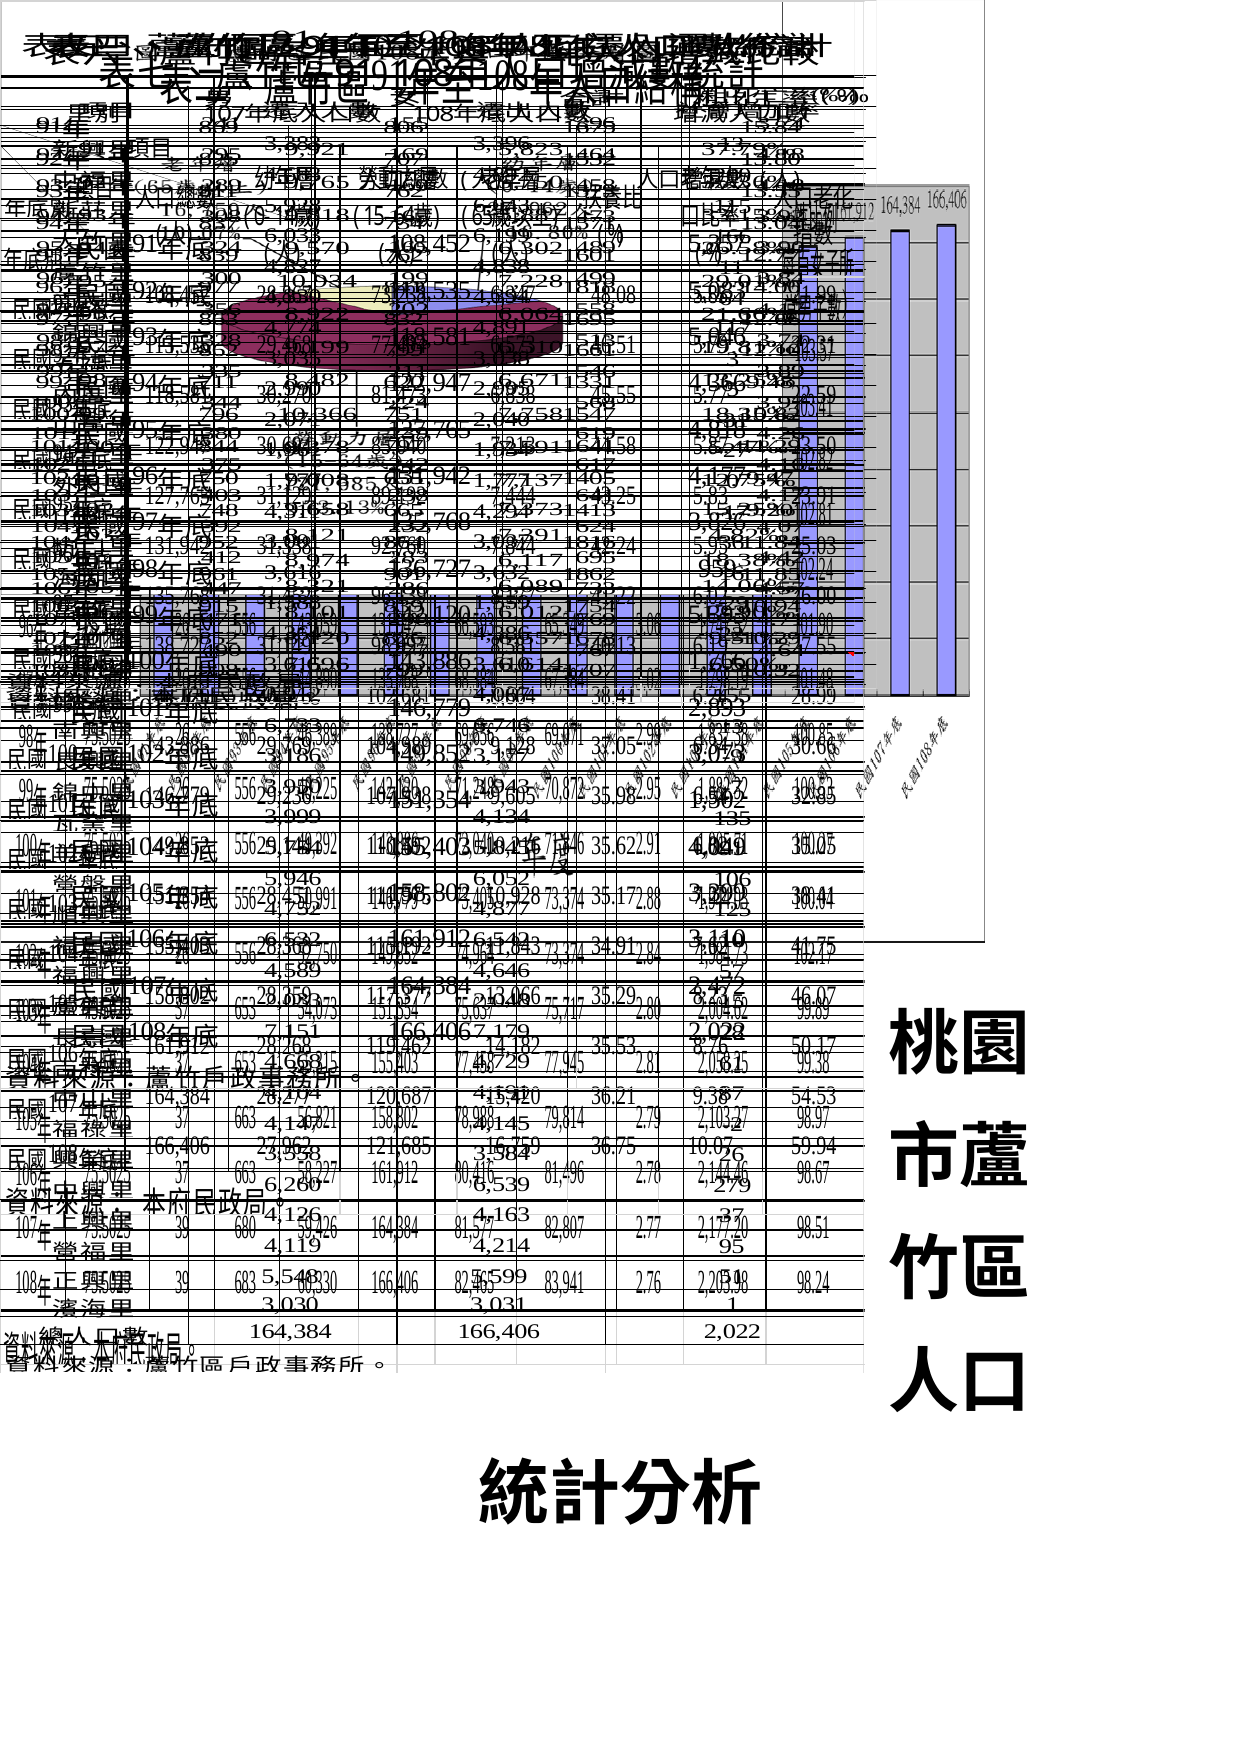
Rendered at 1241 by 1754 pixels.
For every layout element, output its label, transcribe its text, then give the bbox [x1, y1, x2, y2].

picture [316, 422, 339, 428]
picture [690, 207, 696, 218]
picture [855, 343, 863, 354]
picture [359, 654, 393, 664]
picture [161, 440, 171, 447]
picture [130, 626, 149, 633]
picture [436, 833, 456, 862]
picture [289, 729, 302, 740]
picture [299, 639, 308, 648]
picture [398, 147, 427, 154]
picture [428, 232, 456, 237]
picture [359, 822, 396, 832]
picture [310, 729, 327, 740]
picture [292, 626, 298, 633]
picture [398, 314, 419, 320]
picture [66, 472, 78, 478]
picture [341, 366, 396, 370]
picture [428, 272, 456, 281]
picture [66, 381, 76, 385]
picture [1, 833, 65, 862]
picture [16, 451, 27, 455]
picture [739, 90, 747, 104]
picture [1, 763, 58, 770]
picture [97, 422, 112, 428]
picture [719, 243, 730, 249]
picture [436, 603, 456, 617]
picture [568, 190, 576, 198]
picture [764, 404, 787, 416]
picture [234, 251, 265, 261]
picture [531, 665, 540, 670]
picture [577, 174, 605, 189]
picture [215, 345, 228, 354]
picture [289, 590, 308, 596]
picture [458, 386, 493, 396]
picture [289, 472, 311, 478]
picture [585, 282, 594, 292]
picture [1, 313, 38, 320]
picture [587, 190, 595, 198]
picture [749, 282, 762, 292]
picture [15, 251, 25, 261]
picture [594, 102, 605, 106]
picture [568, 232, 576, 237]
picture [513, 387, 522, 396]
picture [150, 398, 158, 403]
picture [783, 404, 796, 415]
picture [806, 510, 823, 520]
picture [659, 873, 683, 893]
picture [812, 451, 823, 460]
picture [443, 114, 450, 120]
picture [690, 110, 748, 125]
picture [298, 47, 315, 52]
picture [612, 282, 640, 292]
picture [161, 612, 171, 617]
picture [767, 626, 796, 633]
picture [597, 334, 603, 342]
picture [301, 58, 332, 75]
picture [726, 89, 735, 96]
picture [150, 914, 188, 920]
picture [577, 133, 605, 137]
picture [316, 398, 339, 403]
picture [1, 466, 34, 470]
picture [189, 873, 214, 893]
picture [317, 221, 339, 230]
picture [497, 334, 502, 342]
picture [617, 722, 658, 727]
picture [272, 636, 279, 648]
picture [747, 174, 762, 189]
picture [458, 729, 466, 740]
picture [855, 89, 863, 106]
picture [189, 313, 202, 320]
picture [458, 763, 516, 770]
picture [682, 251, 689, 261]
picture [398, 654, 408, 664]
picture [855, 238, 863, 250]
picture [428, 422, 442, 428]
picture [508, 251, 516, 261]
picture [642, 251, 658, 261]
picture [834, 689, 854, 702]
picture [568, 775, 576, 801]
picture [131, 479, 171, 492]
picture [659, 358, 681, 364]
picture [398, 238, 402, 250]
picture [758, 89, 774, 93]
picture [802, 549, 854, 556]
picture [215, 626, 228, 633]
picture [546, 313, 557, 320]
picture [642, 557, 658, 570]
picture [129, 206, 188, 218]
picture [64, 358, 76, 364]
picture [87, 497, 124, 509]
picture [462, 70, 470, 75]
picture [855, 129, 863, 137]
picture [663, 174, 676, 185]
picture [682, 272, 689, 281]
picture [632, 689, 640, 702]
picture [855, 557, 863, 570]
picture [189, 302, 210, 310]
picture [215, 763, 228, 770]
picture [223, 334, 228, 342]
picture [341, 435, 396, 447]
picture [577, 334, 595, 342]
picture [341, 928, 358, 943]
picture [156, 174, 188, 185]
picture [150, 603, 188, 617]
picture [341, 313, 387, 320]
picture [289, 313, 311, 320]
picture [577, 549, 598, 556]
picture [711, 690, 719, 702]
picture [59, 183, 77, 189]
picture [229, 873, 279, 893]
picture [103, 729, 110, 740]
picture [272, 174, 284, 189]
picture [84, 350, 94, 354]
picture [511, 590, 567, 597]
picture [131, 358, 188, 364]
picture [428, 147, 456, 158]
picture [458, 190, 496, 198]
picture [482, 358, 494, 364]
picture [613, 543, 623, 548]
picture [289, 672, 302, 676]
picture [516, 62, 523, 73]
picture [440, 466, 454, 470]
picture [150, 710, 178, 720]
picture [833, 544, 854, 548]
picture [695, 590, 708, 597]
picture [99, 47, 126, 51]
picture [359, 626, 374, 633]
picture [442, 654, 449, 664]
picture [682, 590, 689, 597]
picture [61, 251, 76, 261]
picture [221, 110, 228, 120]
picture [215, 894, 228, 913]
picture [619, 741, 623, 753]
picture [577, 232, 598, 237]
picture [690, 527, 717, 540]
picture [436, 689, 456, 702]
picture [42, 689, 56, 699]
picture [35, 557, 46, 570]
picture [280, 914, 288, 920]
picture [805, 89, 854, 106]
picture [442, 169, 456, 173]
picture [66, 775, 124, 794]
picture [398, 822, 434, 832]
picture [215, 206, 228, 217]
picture [448, 793, 456, 799]
picture [674, 39, 681, 47]
picture [763, 574, 854, 587]
picture [458, 710, 516, 720]
picture [684, 894, 719, 913]
picture [763, 527, 854, 540]
picture [517, 710, 567, 720]
picture [577, 894, 582, 902]
picture [726, 722, 740, 727]
picture [215, 78, 220, 87]
picture [66, 729, 86, 740]
picture [577, 435, 597, 447]
picture [398, 78, 414, 87]
picture [855, 251, 863, 261]
picture [767, 710, 863, 720]
picture [238, 466, 288, 470]
picture [273, 741, 279, 761]
picture [659, 603, 681, 617]
picture [131, 672, 149, 676]
picture [436, 753, 442, 761]
picture [623, 398, 633, 403]
picture [229, 324, 272, 331]
picture [324, 479, 331, 485]
picture [215, 636, 228, 648]
picture [25, 169, 124, 173]
picture [684, 207, 689, 218]
picture [682, 114, 689, 125]
picture [189, 802, 195, 816]
picture [215, 833, 228, 862]
picture [316, 160, 339, 165]
picture [316, 110, 396, 125]
picture [559, 665, 567, 670]
picture [682, 510, 689, 520]
picture [521, 741, 528, 748]
picture [642, 435, 658, 447]
picture [398, 377, 409, 385]
picture [767, 689, 863, 706]
picture [577, 358, 605, 364]
picture [1, 510, 55, 520]
picture [448, 838, 455, 854]
picture [436, 722, 456, 727]
picture [515, 80, 522, 87]
picture [55, 574, 63, 579]
picture [568, 497, 576, 509]
picture [46, 282, 52, 292]
picture [577, 654, 605, 664]
picture [542, 206, 554, 211]
picture [437, 78, 447, 84]
picture [617, 763, 658, 770]
picture [61, 404, 69, 410]
picture [1, 251, 13, 261]
picture [710, 497, 725, 509]
picture [568, 422, 576, 428]
picture [316, 654, 339, 664]
picture [828, 466, 854, 470]
picture [599, 386, 605, 396]
picture [749, 313, 756, 320]
picture [16, 551, 27, 555]
picture [1, 398, 36, 403]
picture [141, 169, 188, 173]
picture [411, 398, 423, 403]
picture [611, 251, 640, 261]
picture [798, 174, 854, 183]
picture [728, 689, 748, 701]
picture [30, 802, 38, 816]
picture [611, 343, 640, 354]
picture [111, 191, 124, 198]
picture [189, 549, 213, 556]
picture [99, 485, 105, 492]
picture [229, 626, 239, 633]
picture [289, 453, 311, 460]
picture [159, 200, 171, 204]
picture [1, 775, 65, 801]
picture [528, 200, 567, 205]
picture [272, 497, 286, 509]
picture [436, 775, 456, 801]
picture [725, 590, 762, 597]
picture [736, 386, 762, 396]
picture [617, 710, 658, 720]
picture [129, 221, 175, 230]
picture [718, 747, 730, 761]
picture [189, 147, 213, 158]
picture [35, 451, 43, 460]
picture [271, 78, 283, 87]
picture [250, 729, 279, 740]
picture [377, 636, 387, 648]
picture [497, 527, 502, 535]
picture [712, 213, 726, 218]
picture [23, 654, 34, 664]
picture [161, 473, 171, 478]
picture [517, 914, 567, 920]
picture [398, 221, 427, 230]
picture [622, 232, 640, 237]
picture [577, 590, 597, 597]
picture [690, 574, 724, 587]
picture [280, 928, 288, 943]
picture [503, 527, 567, 540]
picture [503, 184, 511, 189]
picture [740, 626, 762, 633]
picture [46, 334, 55, 342]
picture [131, 590, 148, 597]
picture [606, 527, 640, 540]
picture [497, 689, 502, 700]
picture [341, 543, 378, 548]
picture [190, 238, 213, 250]
picture [571, 282, 576, 292]
picture [833, 398, 854, 403]
picture [384, 689, 396, 702]
picture [18, 850, 29, 862]
picture [153, 334, 161, 342]
picture [189, 200, 200, 205]
picture [171, 636, 188, 648]
picture [189, 775, 214, 801]
picture [482, 543, 495, 548]
picture [236, 665, 274, 670]
picture [465, 374, 496, 385]
picture [35, 656, 43, 664]
picture [341, 334, 393, 342]
picture [189, 89, 212, 106]
picture [189, 404, 213, 416]
picture [410, 741, 422, 761]
picture [359, 741, 393, 761]
picture [612, 238, 640, 250]
picture [684, 873, 719, 893]
picture [23, 603, 34, 617]
picture [1, 374, 46, 385]
picture [766, 398, 779, 403]
picture [586, 272, 598, 281]
picture [189, 366, 210, 370]
picture [229, 729, 239, 740]
picture [561, 38, 574, 42]
picture [587, 89, 603, 93]
picture [811, 206, 816, 218]
picture [173, 238, 188, 250]
picture [532, 386, 567, 396]
picture [801, 334, 854, 342]
picture [180, 665, 188, 670]
picture [682, 435, 689, 447]
picture [690, 626, 700, 633]
picture [766, 120, 777, 125]
picture [273, 398, 288, 403]
picture [244, 56, 261, 62]
picture [319, 358, 339, 364]
picture [280, 251, 287, 261]
picture [749, 90, 757, 95]
picture [436, 665, 456, 670]
picture [726, 574, 746, 587]
picture [577, 557, 605, 570]
picture [229, 313, 288, 320]
picture [642, 636, 658, 648]
picture [294, 200, 305, 205]
picture [1, 665, 35, 670]
picture [577, 510, 605, 520]
picture [767, 722, 863, 727]
picture [150, 894, 188, 913]
picture [384, 590, 396, 594]
picture [497, 479, 502, 492]
picture [189, 928, 214, 943]
picture [690, 451, 762, 460]
picture [830, 313, 837, 320]
picture [428, 451, 456, 460]
picture [428, 366, 456, 370]
picture [131, 293, 142, 298]
picture [1, 343, 46, 354]
picture [549, 89, 575, 106]
picture [733, 324, 747, 331]
picture [844, 89, 850, 96]
picture [517, 843, 524, 853]
picture [577, 238, 598, 249]
picture [503, 422, 567, 428]
picture [272, 590, 287, 597]
picture [743, 729, 762, 740]
picture [749, 160, 762, 165]
picture [290, 324, 305, 331]
picture [274, 358, 285, 364]
picture [642, 221, 658, 230]
picture [150, 833, 180, 862]
picture [701, 626, 720, 633]
picture [341, 451, 396, 460]
picture [503, 497, 511, 503]
picture [398, 741, 408, 761]
picture [804, 206, 810, 218]
picture [97, 286, 105, 292]
picture [223, 64, 264, 75]
picture [642, 302, 658, 310]
picture [684, 722, 724, 727]
picture [294, 689, 302, 702]
picture [458, 603, 496, 617]
picture [215, 238, 228, 250]
picture [189, 324, 213, 331]
picture [406, 160, 416, 165]
picture [129, 398, 148, 403]
picture [129, 334, 142, 342]
picture [1, 422, 55, 428]
picture [189, 722, 214, 727]
picture [830, 343, 854, 354]
picture [180, 857, 188, 862]
picture [274, 543, 288, 548]
picture [528, 358, 567, 364]
picture [797, 200, 809, 204]
picture [160, 636, 171, 648]
picture [620, 78, 626, 87]
picture [150, 606, 154, 617]
picture [606, 549, 640, 556]
picture [173, 293, 185, 298]
picture [333, 110, 349, 119]
picture [467, 626, 477, 633]
picture [460, 422, 496, 428]
picture [633, 590, 640, 597]
picture [428, 543, 456, 548]
picture [152, 238, 169, 250]
picture [398, 504, 411, 509]
picture [341, 169, 363, 173]
picture [422, 31, 432, 42]
picture [855, 358, 863, 365]
picture [684, 775, 762, 801]
picture [642, 358, 658, 364]
picture [197, 750, 201, 761]
picture [1, 603, 14, 617]
picture [798, 544, 808, 548]
picture [497, 190, 502, 198]
picture [423, 895, 428, 903]
picture [150, 435, 163, 447]
picture [341, 603, 358, 617]
picture [533, 689, 567, 702]
picture [517, 741, 522, 752]
picture [289, 190, 311, 198]
picture [503, 160, 567, 165]
picture [215, 654, 228, 664]
picture [614, 190, 625, 198]
picture [568, 324, 576, 331]
picture [267, 200, 284, 205]
picture [699, 398, 711, 403]
picture [659, 763, 683, 770]
picture [811, 626, 823, 633]
picture [135, 422, 142, 428]
picture [729, 472, 741, 477]
picture [699, 374, 707, 385]
picture [1, 435, 78, 447]
picture [79, 160, 120, 165]
picture [79, 133, 126, 137]
picture [190, 472, 200, 478]
picture [763, 377, 775, 385]
picture [289, 894, 298, 903]
picture [507, 873, 516, 879]
picture [1, 2, 854, 75]
picture [568, 293, 576, 298]
picture [835, 293, 845, 298]
picture [476, 722, 501, 727]
picture [428, 251, 456, 261]
picture [281, 206, 288, 216]
picture [359, 710, 396, 720]
picture [61, 343, 69, 354]
picture [75, 842, 87, 846]
picture [38, 406, 43, 416]
picture [690, 272, 758, 281]
picture [784, 672, 796, 676]
picture [588, 78, 600, 85]
picture [808, 689, 823, 702]
picture [38, 543, 46, 548]
picture [1, 148, 11, 158]
picture [307, 722, 317, 727]
picture [280, 636, 286, 648]
picture [690, 557, 707, 570]
picture [341, 272, 394, 281]
picture [730, 282, 741, 292]
picture [370, 206, 381, 218]
picture [341, 914, 358, 920]
picture [407, 47, 423, 53]
picture [316, 527, 339, 540]
picture [699, 422, 709, 428]
picture [131, 232, 157, 237]
picture [151, 802, 161, 807]
picture [690, 358, 736, 364]
picture [341, 466, 393, 470]
picture [763, 206, 796, 218]
picture [837, 302, 845, 310]
picture [807, 451, 812, 460]
picture [280, 722, 288, 727]
picture [229, 302, 288, 310]
picture [844, 190, 854, 198]
picture [789, 272, 799, 276]
picture [150, 722, 178, 727]
picture [659, 557, 681, 570]
picture [398, 206, 410, 214]
picture [435, 334, 449, 342]
picture [568, 574, 576, 587]
picture [93, 894, 100, 906]
picture [599, 404, 605, 416]
picture [1, 549, 14, 556]
picture [538, 61, 560, 69]
picture [684, 710, 762, 720]
picture [864, 510, 876, 540]
picture [581, 729, 605, 740]
picture [165, 422, 188, 428]
picture [79, 690, 87, 695]
picture [710, 748, 717, 761]
picture [79, 221, 124, 230]
picture [205, 574, 213, 587]
picture [577, 302, 605, 310]
picture [568, 894, 576, 913]
picture [775, 606, 783, 611]
picture [398, 133, 427, 137]
picture [154, 282, 188, 292]
picture [864, 76, 876, 106]
picture [659, 404, 681, 416]
picture [642, 654, 658, 664]
picture [404, 388, 423, 396]
picture [763, 510, 796, 520]
picture [236, 729, 246, 740]
picture [715, 479, 727, 485]
picture [145, 147, 154, 158]
picture [819, 745, 824, 753]
picture [684, 833, 762, 862]
picture [428, 398, 456, 403]
picture [402, 592, 413, 597]
picture [66, 873, 124, 889]
picture [316, 557, 339, 570]
picture [659, 302, 681, 310]
picture [726, 690, 735, 701]
picture [341, 374, 393, 385]
picture [215, 574, 228, 587]
picture [324, 607, 331, 617]
picture [486, 78, 496, 87]
picture [526, 206, 541, 218]
picture [210, 46, 217, 55]
picture [733, 78, 740, 84]
picture [458, 324, 480, 331]
picture [830, 510, 854, 520]
picture [289, 388, 302, 396]
picture [1, 174, 38, 189]
picture [189, 763, 195, 770]
picture [498, 62, 506, 75]
picture [316, 366, 339, 370]
picture [215, 324, 228, 331]
picture [88, 636, 99, 647]
picture [801, 110, 854, 125]
picture [321, 626, 327, 633]
picture [229, 710, 279, 720]
picture [100, 200, 124, 205]
picture [316, 472, 339, 478]
picture [577, 386, 597, 396]
picture [1, 206, 38, 218]
picture [578, 404, 597, 416]
picture [341, 89, 396, 106]
picture [448, 747, 456, 753]
picture [642, 527, 658, 540]
picture [526, 78, 535, 87]
picture [438, 61, 448, 70]
picture [458, 147, 496, 158]
picture [659, 293, 681, 298]
picture [81, 48, 92, 54]
picture [79, 251, 114, 261]
picture [608, 302, 640, 310]
picture [1, 479, 61, 492]
picture [577, 472, 584, 478]
picture [318, 324, 339, 331]
picture [449, 48, 456, 54]
picture [405, 439, 412, 447]
picture [229, 654, 279, 664]
picture [864, 107, 876, 137]
picture [855, 404, 863, 416]
picture [398, 404, 427, 416]
picture [189, 822, 214, 832]
picture [606, 232, 615, 237]
picture [398, 200, 427, 205]
picture [66, 510, 76, 520]
picture [316, 497, 339, 509]
picture [864, 169, 876, 199]
picture [428, 590, 456, 597]
picture [497, 251, 502, 260]
picture [577, 741, 605, 761]
picture [568, 147, 576, 158]
picture [529, 232, 567, 237]
picture [606, 928, 616, 943]
picture [577, 574, 605, 587]
picture [422, 603, 427, 614]
picture [129, 574, 188, 587]
picture [359, 914, 396, 920]
picture [503, 374, 554, 385]
picture [195, 843, 212, 862]
picture [220, 190, 228, 197]
picture [482, 729, 488, 740]
picture [274, 324, 288, 331]
picture [398, 232, 427, 237]
picture [316, 343, 339, 354]
picture [61, 241, 70, 250]
picture [763, 169, 781, 173]
picture [66, 928, 124, 937]
picture [148, 472, 162, 478]
picture [579, 366, 597, 370]
picture [823, 190, 837, 198]
picture [289, 775, 339, 801]
picture [590, 93, 603, 98]
picture [684, 928, 762, 943]
picture [617, 665, 640, 670]
picture [328, 626, 335, 633]
picture [597, 435, 605, 447]
picture [215, 147, 228, 154]
picture [489, 729, 516, 740]
picture [611, 47, 622, 52]
picture [611, 221, 640, 230]
picture [324, 374, 339, 385]
picture [448, 894, 455, 900]
picture [568, 272, 576, 281]
picture [659, 422, 681, 428]
picture [801, 366, 854, 370]
picture [659, 398, 681, 403]
picture [91, 435, 105, 447]
picture [180, 804, 188, 809]
picture [95, 466, 106, 470]
picture [791, 379, 854, 385]
picture [231, 273, 238, 281]
picture [341, 763, 358, 770]
picture [129, 497, 188, 509]
picture [422, 374, 427, 385]
picture [568, 358, 576, 364]
picture [648, 169, 658, 173]
picture [800, 282, 854, 292]
picture [11, 751, 22, 755]
picture [503, 451, 567, 460]
picture [718, 527, 735, 540]
picture [864, 293, 876, 323]
picture [722, 398, 762, 403]
picture [864, 355, 876, 385]
picture [289, 479, 311, 492]
picture [341, 741, 358, 761]
picture [523, 607, 530, 617]
picture [398, 928, 434, 943]
picture [855, 78, 863, 87]
picture [129, 603, 149, 617]
picture [763, 343, 779, 354]
picture [398, 479, 427, 492]
picture [341, 358, 396, 364]
picture [341, 654, 358, 664]
picture [458, 435, 496, 447]
picture [764, 160, 776, 165]
picture [112, 802, 120, 814]
picture [372, 690, 378, 702]
picture [716, 543, 728, 548]
picture [710, 510, 726, 520]
picture [161, 380, 171, 385]
picture [855, 293, 863, 301]
picture [452, 69, 459, 75]
picture [568, 849, 576, 862]
picture [523, 479, 567, 492]
picture [413, 377, 419, 385]
picture [503, 89, 547, 106]
picture [855, 479, 863, 487]
picture [797, 404, 805, 416]
picture [690, 603, 719, 617]
picture [215, 928, 228, 943]
picture [864, 324, 876, 354]
picture [659, 324, 681, 331]
picture [153, 68, 175, 75]
picture [721, 894, 748, 913]
picture [311, 810, 318, 816]
picture [467, 729, 473, 740]
picture [783, 169, 854, 173]
picture [341, 497, 396, 509]
picture [748, 603, 755, 617]
picture [414, 160, 427, 165]
picture [464, 206, 474, 218]
picture [768, 92, 794, 101]
picture [150, 386, 158, 396]
picture [1, 334, 46, 342]
picture [359, 665, 393, 670]
picture [50, 557, 78, 570]
picture [88, 689, 101, 698]
picture [606, 894, 616, 913]
picture [642, 422, 658, 428]
picture [523, 313, 530, 319]
picture [764, 282, 775, 292]
picture [46, 272, 55, 281]
picture [577, 928, 605, 943]
picture [428, 110, 496, 125]
picture [698, 55, 751, 75]
picture [405, 304, 412, 310]
picture [38, 472, 46, 478]
picture [458, 833, 516, 862]
picture [60, 200, 68, 205]
picture [66, 894, 73, 905]
picture [855, 160, 863, 168]
picture [485, 44, 494, 49]
picture [611, 334, 640, 342]
picture [622, 543, 632, 548]
picture [1, 914, 44, 920]
picture [215, 232, 228, 237]
picture [304, 497, 311, 509]
picture [229, 343, 273, 354]
picture [189, 741, 195, 761]
picture [701, 729, 713, 740]
picture [330, 665, 339, 670]
picture [111, 78, 126, 87]
picture [642, 479, 658, 492]
picture [832, 672, 854, 676]
picture [66, 176, 74, 181]
picture [617, 672, 640, 676]
picture [606, 174, 640, 189]
picture [682, 549, 689, 556]
picture [403, 238, 410, 250]
picture [146, 190, 158, 198]
picture [696, 665, 710, 670]
picture [221, 78, 242, 87]
picture [606, 358, 640, 364]
picture [864, 479, 876, 509]
picture [606, 833, 616, 862]
picture [690, 672, 700, 676]
picture [855, 544, 863, 556]
picture [1, 672, 19, 676]
picture [613, 78, 619, 87]
picture [495, 780, 502, 792]
picture [606, 710, 616, 720]
picture [289, 873, 339, 893]
picture [533, 398, 567, 403]
picture [511, 51, 551, 75]
picture [763, 302, 785, 310]
picture [568, 557, 576, 570]
picture [189, 603, 208, 609]
picture [359, 722, 396, 727]
picture [765, 147, 854, 158]
picture [32, 626, 40, 633]
picture [690, 549, 714, 556]
picture [577, 689, 598, 702]
picture [289, 272, 311, 281]
picture [399, 472, 410, 478]
picture [642, 497, 658, 509]
picture [414, 154, 425, 158]
picture [417, 61, 428, 69]
picture [341, 636, 358, 648]
picture [764, 313, 773, 320]
picture [659, 435, 681, 447]
picture [701, 672, 713, 676]
picture [129, 110, 188, 125]
picture [190, 510, 213, 520]
picture [642, 238, 658, 250]
picture [659, 741, 683, 761]
picture [468, 293, 477, 298]
picture [61, 147, 67, 154]
picture [205, 636, 213, 648]
picture [131, 665, 149, 670]
picture [229, 206, 246, 218]
picture [606, 169, 640, 173]
picture [4, 147, 58, 158]
picture [606, 71, 620, 75]
picture [642, 160, 658, 165]
picture [218, 211, 225, 218]
picture [1, 324, 58, 331]
picture [202, 741, 214, 748]
picture [289, 914, 339, 920]
picture [387, 398, 396, 403]
picture [690, 221, 746, 230]
picture [189, 272, 211, 281]
picture [437, 51, 460, 66]
picture [577, 722, 605, 727]
picture [294, 938, 302, 943]
picture [557, 672, 567, 676]
picture [316, 479, 339, 492]
picture [722, 603, 745, 608]
picture [763, 451, 796, 460]
picture [272, 479, 288, 492]
picture [690, 252, 696, 261]
picture [659, 672, 681, 676]
picture [848, 251, 854, 261]
picture [94, 710, 100, 720]
picture [659, 549, 681, 556]
picture [845, 293, 854, 298]
picture [215, 603, 228, 617]
picture [428, 549, 456, 556]
picture [295, 398, 304, 403]
picture [458, 574, 496, 587]
picture [474, 178, 488, 189]
picture [150, 665, 170, 670]
picture [767, 672, 783, 676]
picture [215, 822, 228, 832]
picture [129, 374, 142, 385]
picture [317, 374, 324, 385]
picture [189, 133, 213, 137]
picture [809, 386, 828, 396]
picture [189, 654, 205, 664]
picture [777, 472, 854, 478]
picture [56, 580, 62, 587]
picture [577, 894, 605, 913]
picture [642, 200, 658, 205]
picture [786, 302, 792, 310]
picture [458, 313, 496, 320]
picture [103, 888, 112, 893]
picture [659, 590, 681, 597]
picture [642, 510, 658, 520]
picture [412, 500, 427, 509]
picture [864, 417, 876, 447]
picture [289, 251, 297, 261]
picture [289, 302, 311, 310]
picture [855, 313, 863, 320]
picture [289, 928, 339, 943]
picture [523, 497, 567, 509]
picture [189, 833, 214, 862]
picture [215, 451, 228, 460]
picture [659, 272, 681, 281]
picture [503, 479, 525, 492]
picture [568, 343, 576, 354]
picture [103, 752, 108, 761]
picture [797, 190, 809, 198]
picture [746, 206, 762, 218]
picture [538, 174, 567, 189]
picture [855, 379, 863, 385]
picture [855, 147, 863, 158]
picture [838, 313, 854, 320]
picture [140, 466, 188, 470]
picture [155, 374, 188, 385]
picture [389, 840, 393, 853]
picture [715, 472, 729, 478]
picture [267, 65, 283, 75]
picture [465, 334, 496, 342]
picture [229, 221, 288, 230]
picture [659, 221, 681, 230]
picture [291, 722, 305, 727]
picture [806, 302, 820, 310]
picture [384, 78, 396, 87]
picture [33, 894, 41, 899]
picture [661, 60, 672, 70]
picture [59, 822, 65, 830]
picture [87, 303, 94, 310]
picture [824, 689, 833, 702]
picture [690, 336, 698, 342]
picture [546, 729, 556, 740]
picture [96, 232, 112, 237]
picture [599, 636, 605, 648]
picture [756, 100, 764, 105]
picture [299, 343, 304, 351]
picture [784, 544, 796, 548]
picture [316, 603, 339, 617]
picture [28, 729, 37, 740]
picture [99, 184, 109, 189]
picture [70, 206, 83, 213]
picture [280, 654, 288, 664]
picture [577, 603, 605, 617]
picture [180, 722, 188, 727]
picture [189, 527, 204, 540]
picture [482, 293, 491, 298]
picture [147, 422, 164, 428]
picture [316, 174, 339, 189]
picture [91, 244, 99, 249]
picture [568, 527, 576, 540]
picture [341, 221, 396, 230]
picture [642, 147, 658, 158]
picture [805, 404, 823, 416]
picture [229, 549, 288, 556]
picture [215, 557, 228, 570]
picture [855, 325, 863, 333]
picture [56, 324, 68, 331]
picture [449, 422, 456, 428]
picture [289, 435, 311, 446]
picture [364, 182, 373, 189]
picture [398, 574, 427, 587]
picture [767, 873, 863, 893]
picture [649, 174, 658, 189]
picture [107, 286, 117, 292]
picture [483, 665, 495, 670]
picture [596, 190, 605, 198]
picture [398, 833, 434, 862]
picture [448, 884, 455, 893]
picture [129, 78, 151, 87]
picture [409, 510, 419, 515]
picture [1, 133, 33, 137]
picture [458, 833, 466, 840]
picture [79, 110, 126, 125]
picture [552, 343, 559, 352]
picture [836, 221, 854, 230]
picture [103, 398, 120, 402]
picture [150, 729, 183, 740]
picture [436, 802, 456, 816]
picture [458, 343, 494, 354]
picture [1, 654, 14, 664]
picture [659, 366, 681, 370]
picture [264, 57, 277, 64]
picture [763, 358, 854, 364]
picture [190, 560, 213, 570]
picture [61, 497, 76, 509]
picture [429, 110, 436, 120]
picture [60, 409, 66, 416]
picture [373, 169, 383, 173]
picture [458, 543, 482, 548]
picture [626, 190, 633, 198]
picture [855, 398, 863, 403]
picture [855, 110, 863, 125]
picture [273, 894, 279, 913]
picture [409, 557, 426, 570]
picture [220, 46, 225, 56]
picture [246, 206, 255, 218]
picture [458, 282, 466, 292]
picture [398, 914, 434, 920]
picture [458, 497, 496, 509]
picture [215, 174, 228, 187]
picture [129, 200, 141, 205]
picture [710, 334, 717, 342]
picture [316, 89, 357, 106]
picture [690, 398, 699, 403]
picture [642, 386, 658, 396]
picture [354, 68, 363, 75]
picture [99, 206, 115, 218]
picture [617, 741, 658, 761]
picture [763, 174, 781, 189]
picture [153, 78, 169, 85]
picture [518, 689, 531, 702]
picture [577, 422, 605, 428]
picture [229, 775, 279, 801]
picture [413, 636, 427, 644]
picture [289, 780, 293, 792]
picture [142, 745, 149, 761]
picture [458, 894, 480, 913]
picture [568, 200, 576, 205]
picture [855, 665, 863, 670]
picture [568, 833, 574, 847]
picture [131, 510, 188, 520]
picture [659, 451, 681, 460]
picture [767, 741, 863, 761]
picture [150, 626, 183, 633]
picture [642, 324, 658, 331]
picture [436, 894, 456, 913]
picture [659, 169, 681, 173]
picture [517, 763, 567, 770]
picture [118, 38, 126, 45]
picture [150, 763, 178, 770]
picture [268, 232, 284, 237]
picture [659, 374, 681, 385]
picture [690, 479, 714, 492]
picture [659, 313, 681, 320]
picture [559, 313, 567, 320]
picture [503, 302, 567, 310]
picture [289, 366, 311, 370]
picture [107, 239, 112, 250]
picture [527, 251, 567, 261]
picture [318, 200, 339, 205]
picture [577, 527, 605, 540]
picture [763, 435, 792, 447]
picture [86, 543, 101, 548]
picture [229, 590, 263, 597]
picture [1, 543, 35, 548]
picture [741, 200, 762, 205]
picture [684, 636, 689, 648]
picture [568, 822, 576, 832]
picture [726, 560, 733, 570]
picture [690, 324, 719, 331]
picture [607, 293, 617, 298]
picture [443, 238, 455, 250]
picture [299, 755, 306, 761]
picture [11, 200, 29, 205]
picture [807, 293, 818, 298]
picture [16, 160, 45, 165]
picture [135, 282, 142, 292]
picture [428, 472, 442, 478]
picture [503, 334, 567, 342]
picture [690, 386, 736, 396]
picture [202, 714, 210, 720]
picture [215, 253, 228, 261]
picture [435, 185, 446, 189]
picture [415, 510, 427, 520]
picture [606, 873, 616, 893]
picture [743, 334, 762, 342]
picture [189, 466, 211, 470]
picture [228, 46, 240, 64]
picture [617, 626, 640, 633]
picture [428, 238, 440, 250]
picture [574, 97, 587, 101]
picture [341, 833, 358, 862]
picture [1, 200, 9, 205]
picture [48, 190, 59, 196]
picture [316, 466, 339, 470]
picture [458, 914, 516, 920]
picture [215, 513, 228, 520]
picture [617, 873, 658, 893]
picture [1, 221, 76, 230]
picture [289, 802, 339, 816]
picture [289, 557, 311, 570]
picture [1, 366, 38, 370]
picture [161, 590, 188, 597]
picture [180, 811, 188, 816]
picture [458, 272, 496, 281]
picture [229, 293, 269, 298]
picture [598, 689, 603, 702]
picture [238, 398, 263, 403]
picture [229, 928, 279, 943]
picture [458, 636, 496, 648]
picture [674, 55, 681, 62]
picture [324, 729, 335, 740]
picture [391, 833, 396, 852]
picture [428, 603, 434, 617]
picture [75, 900, 83, 906]
picture [642, 689, 658, 702]
picture [606, 366, 640, 370]
picture [525, 238, 567, 250]
picture [463, 52, 508, 75]
picture [129, 343, 188, 354]
picture [458, 302, 496, 310]
picture [142, 884, 148, 893]
picture [341, 822, 358, 832]
picture [642, 232, 658, 237]
picture [398, 873, 434, 893]
picture [23, 451, 34, 460]
picture [428, 282, 441, 292]
picture [478, 732, 484, 740]
picture [797, 510, 801, 520]
picture [142, 374, 152, 385]
picture [606, 479, 640, 492]
picture [66, 833, 92, 847]
picture [458, 479, 496, 492]
picture [749, 95, 764, 102]
picture [289, 574, 311, 587]
picture [59, 374, 69, 385]
picture [428, 190, 456, 198]
picture [189, 574, 209, 587]
picture [306, 741, 339, 761]
picture [798, 665, 854, 670]
picture [203, 242, 210, 248]
picture [1, 358, 14, 364]
picture [359, 928, 396, 943]
picture [243, 36, 261, 40]
picture [215, 802, 228, 816]
picture [682, 147, 689, 158]
picture [659, 636, 681, 648]
picture [364, 78, 383, 87]
picture [579, 313, 591, 320]
picture [229, 497, 273, 509]
picture [568, 302, 576, 310]
picture [42, 741, 65, 761]
picture [229, 636, 263, 648]
picture [458, 802, 516, 816]
picture [659, 626, 681, 633]
picture [577, 200, 586, 205]
picture [467, 672, 477, 676]
picture [763, 479, 854, 492]
picture [808, 343, 824, 354]
picture [577, 451, 605, 460]
picture [458, 169, 480, 173]
picture [659, 343, 681, 354]
picture [229, 603, 279, 617]
picture [129, 527, 188, 540]
picture [509, 549, 567, 556]
picture [682, 358, 689, 364]
picture [104, 582, 120, 587]
picture [736, 884, 742, 893]
picture [497, 89, 502, 102]
picture [817, 206, 825, 218]
picture [497, 242, 502, 250]
picture [341, 873, 358, 893]
picture [293, 238, 311, 250]
picture [730, 510, 743, 518]
picture [410, 366, 420, 370]
picture [423, 386, 427, 396]
picture [299, 810, 306, 816]
picture [710, 549, 725, 556]
picture [767, 466, 783, 470]
picture [289, 404, 311, 416]
picture [855, 422, 863, 428]
picture [499, 741, 512, 761]
picture [215, 549, 228, 556]
picture [299, 251, 311, 261]
picture [658, 39, 663, 53]
picture [659, 206, 681, 218]
picture [428, 510, 456, 520]
picture [297, 180, 311, 189]
picture [91, 343, 105, 350]
picture [767, 654, 854, 664]
picture [642, 543, 658, 548]
picture [91, 282, 103, 286]
picture [606, 472, 640, 478]
picture [606, 313, 640, 320]
picture [642, 366, 658, 370]
picture [350, 39, 360, 43]
picture [503, 442, 512, 447]
picture [606, 451, 640, 460]
picture [463, 174, 480, 189]
picture [659, 543, 681, 548]
picture [763, 221, 796, 230]
picture [107, 574, 115, 581]
picture [586, 110, 605, 125]
picture [129, 386, 148, 396]
picture [803, 238, 854, 250]
picture [701, 560, 708, 570]
picture [379, 690, 383, 702]
picture [682, 386, 689, 396]
picture [401, 251, 411, 261]
picture [732, 606, 740, 616]
picture [767, 636, 798, 648]
picture [855, 590, 863, 597]
picture [76, 422, 83, 428]
picture [682, 343, 689, 354]
picture [229, 386, 263, 396]
picture [523, 543, 531, 548]
picture [719, 497, 762, 509]
picture [813, 729, 823, 740]
picture [359, 873, 396, 893]
picture [229, 557, 288, 570]
picture [659, 232, 681, 237]
picture [527, 557, 567, 570]
picture [855, 451, 863, 460]
picture [243, 729, 249, 740]
picture [294, 358, 306, 364]
picture [606, 386, 640, 396]
picture [149, 200, 158, 205]
picture [577, 833, 605, 862]
picture [398, 527, 427, 540]
picture [585, 62, 592, 70]
picture [375, 833, 383, 853]
picture [855, 174, 863, 183]
picture [50, 466, 76, 470]
picture [577, 775, 605, 801]
picture [777, 221, 783, 228]
picture [428, 626, 434, 633]
picture [855, 221, 863, 230]
picture [163, 56, 226, 75]
picture [732, 45, 738, 52]
picture [103, 174, 113, 183]
picture [821, 313, 830, 320]
picture [793, 252, 802, 261]
picture [254, 626, 273, 633]
picture [785, 191, 796, 198]
picture [606, 574, 640, 587]
picture [557, 374, 567, 385]
picture [606, 147, 640, 158]
picture [289, 221, 311, 230]
picture [177, 221, 188, 230]
picture [30, 174, 59, 189]
picture [398, 514, 409, 520]
picture [320, 293, 339, 298]
picture [150, 822, 188, 832]
picture [531, 293, 567, 298]
picture [516, 324, 523, 331]
picture [448, 238, 456, 243]
picture [215, 591, 228, 597]
picture [821, 451, 831, 460]
picture [458, 822, 516, 832]
picture [577, 873, 605, 893]
picture [229, 169, 258, 173]
picture [295, 409, 302, 416]
picture [844, 200, 854, 205]
picture [1, 557, 34, 570]
picture [743, 293, 762, 298]
picture [189, 729, 214, 740]
picture [280, 802, 288, 816]
picture [215, 282, 228, 292]
picture [855, 334, 863, 342]
picture [613, 398, 623, 403]
picture [172, 690, 182, 702]
picture [289, 148, 311, 158]
picture [606, 422, 640, 428]
picture [642, 89, 677, 106]
picture [659, 574, 681, 587]
picture [341, 206, 356, 218]
picture [1, 873, 65, 893]
picture [428, 574, 456, 587]
picture [101, 147, 113, 158]
picture [458, 398, 493, 403]
picture [398, 282, 405, 288]
picture [557, 729, 563, 740]
picture [821, 302, 831, 310]
picture [606, 324, 640, 331]
picture [513, 398, 522, 403]
picture [359, 833, 396, 862]
picture [66, 741, 124, 753]
picture [66, 637, 78, 646]
picture [192, 590, 202, 597]
picture [568, 510, 576, 520]
picture [606, 822, 616, 832]
picture [398, 293, 406, 298]
picture [41, 206, 54, 218]
picture [101, 272, 120, 281]
picture [484, 206, 496, 218]
picture [684, 729, 700, 740]
picture [215, 101, 226, 106]
picture [428, 386, 456, 396]
picture [636, 63, 642, 74]
picture [190, 422, 213, 428]
picture [103, 833, 114, 840]
picture [263, 386, 268, 396]
picture [803, 90, 815, 98]
picture [289, 510, 311, 520]
picture [705, 78, 714, 87]
picture [237, 272, 288, 281]
picture [263, 211, 279, 218]
picture [229, 147, 288, 158]
picture [786, 665, 797, 670]
picture [30, 751, 38, 761]
picture [436, 741, 456, 761]
picture [533, 543, 567, 548]
picture [482, 894, 495, 913]
picture [153, 56, 163, 67]
picture [855, 654, 863, 664]
picture [690, 97, 697, 106]
picture [189, 251, 201, 261]
picture [716, 78, 730, 87]
picture [536, 169, 567, 173]
picture [378, 386, 385, 396]
picture [798, 386, 808, 396]
picture [29, 689, 37, 702]
picture [215, 293, 228, 298]
picture [830, 221, 835, 230]
picture [319, 169, 339, 173]
picture [189, 169, 213, 173]
picture [162, 654, 171, 664]
picture [38, 606, 43, 617]
picture [690, 160, 746, 165]
picture [258, 174, 267, 186]
picture [794, 497, 808, 509]
picture [599, 549, 605, 556]
picture [79, 190, 97, 198]
picture [1, 302, 14, 310]
picture [89, 636, 96, 643]
picture [659, 775, 683, 801]
picture [316, 543, 339, 548]
picture [229, 543, 263, 548]
picture [87, 487, 95, 492]
picture [428, 313, 456, 320]
picture [503, 566, 513, 570]
picture [749, 251, 762, 261]
picture [517, 802, 567, 816]
picture [143, 238, 150, 250]
picture [460, 606, 467, 617]
picture [341, 672, 358, 676]
picture [577, 206, 605, 218]
picture [173, 472, 188, 478]
picture [735, 934, 741, 943]
picture [215, 775, 228, 801]
picture [261, 206, 274, 211]
picture [577, 272, 584, 280]
picture [577, 293, 597, 298]
picture [359, 763, 396, 770]
picture [497, 273, 502, 281]
picture [458, 689, 493, 702]
picture [129, 366, 188, 370]
picture [682, 282, 689, 292]
picture [341, 232, 396, 237]
picture [740, 894, 762, 913]
picture [507, 209, 514, 218]
picture [731, 238, 740, 250]
picture [1, 689, 22, 702]
picture [710, 606, 716, 613]
picture [613, 200, 625, 205]
picture [558, 44, 568, 48]
picture [205, 530, 213, 540]
picture [1, 928, 65, 943]
picture [398, 358, 427, 364]
picture [377, 293, 388, 298]
picture [66, 822, 124, 832]
picture [809, 497, 823, 509]
picture [855, 497, 863, 509]
picture [247, 78, 264, 87]
picture [798, 232, 817, 237]
picture [180, 711, 188, 716]
picture [767, 833, 863, 862]
picture [642, 549, 658, 556]
picture [291, 51, 303, 55]
picture [173, 190, 180, 198]
picture [448, 336, 455, 342]
picture [105, 404, 124, 416]
picture [267, 251, 282, 261]
picture [806, 833, 812, 853]
picture [30, 200, 51, 205]
picture [341, 775, 358, 801]
picture [111, 557, 122, 562]
picture [721, 873, 728, 885]
picture [726, 98, 735, 104]
picture [274, 293, 284, 298]
picture [503, 133, 576, 137]
picture [229, 282, 283, 292]
picture [763, 549, 808, 556]
picture [341, 510, 393, 520]
picture [42, 626, 65, 633]
picture [864, 634, 876, 664]
picture [398, 302, 407, 310]
picture [169, 147, 188, 158]
picture [568, 636, 576, 648]
picture [303, 626, 309, 633]
picture [698, 206, 703, 218]
picture [736, 178, 742, 187]
picture [497, 282, 502, 290]
picture [529, 603, 567, 617]
picture [458, 238, 496, 250]
picture [519, 347, 530, 352]
picture [503, 386, 508, 396]
picture [215, 710, 228, 720]
picture [568, 873, 576, 893]
picture [316, 147, 339, 158]
picture [215, 200, 228, 205]
picture [784, 174, 797, 182]
picture [1, 238, 63, 250]
picture [88, 200, 98, 205]
picture [458, 451, 496, 460]
picture [829, 206, 833, 218]
picture [606, 914, 616, 920]
picture [767, 611, 775, 617]
picture [763, 232, 797, 237]
picture [699, 466, 714, 470]
picture [568, 710, 576, 720]
picture [197, 543, 206, 548]
picture [126, 802, 149, 816]
picture [294, 745, 299, 753]
picture [341, 710, 358, 720]
picture [428, 527, 456, 540]
picture [316, 282, 339, 292]
picture [855, 510, 863, 520]
picture [836, 206, 854, 218]
picture [97, 472, 105, 478]
picture [690, 232, 719, 237]
picture [215, 722, 228, 727]
picture [100, 562, 105, 570]
picture [215, 358, 228, 364]
picture [359, 603, 393, 617]
picture [659, 200, 681, 205]
picture [684, 914, 762, 920]
picture [690, 513, 697, 520]
picture [428, 557, 456, 570]
picture [299, 894, 305, 901]
picture [280, 603, 288, 617]
picture [695, 636, 711, 648]
picture [413, 251, 427, 261]
picture [444, 174, 456, 189]
picture [150, 689, 160, 702]
picture [295, 232, 305, 237]
picture [568, 398, 576, 403]
picture [528, 343, 567, 354]
picture [1, 78, 108, 87]
picture [724, 654, 734, 660]
picture [830, 497, 854, 509]
picture [105, 452, 120, 460]
picture [107, 378, 114, 385]
picture [152, 49, 164, 55]
picture [830, 404, 854, 416]
picture [107, 710, 113, 717]
picture [189, 174, 213, 189]
picture [476, 200, 494, 205]
picture [642, 334, 658, 342]
picture [767, 689, 804, 702]
picture [215, 497, 228, 509]
picture [659, 466, 681, 470]
picture [728, 873, 735, 885]
picture [1, 232, 64, 237]
picture [159, 190, 171, 198]
picture [666, 39, 671, 51]
picture [642, 466, 658, 470]
picture [617, 654, 640, 664]
picture [47, 343, 53, 351]
picture [189, 636, 205, 648]
picture [617, 802, 658, 816]
picture [100, 38, 106, 45]
picture [606, 206, 640, 218]
picture [864, 0, 985, 943]
picture [718, 514, 729, 520]
picture [809, 466, 820, 470]
picture [289, 903, 306, 913]
picture [195, 802, 212, 816]
picture [398, 710, 434, 720]
picture [189, 710, 195, 720]
picture [745, 324, 762, 331]
picture [90, 206, 97, 217]
picture [436, 763, 456, 770]
picture [286, 78, 301, 87]
picture [724, 374, 736, 382]
picture [418, 689, 425, 702]
picture [835, 590, 854, 597]
picture [50, 404, 59, 411]
picture [497, 386, 502, 394]
picture [736, 514, 762, 520]
picture [375, 626, 383, 633]
picture [731, 293, 739, 298]
picture [150, 741, 176, 761]
picture [763, 590, 798, 597]
picture [50, 654, 59, 664]
picture [606, 729, 616, 740]
picture [316, 510, 339, 520]
picture [1, 722, 64, 727]
picture [215, 422, 228, 428]
picture [749, 343, 758, 354]
picture [855, 527, 863, 540]
picture [617, 729, 651, 740]
picture [690, 147, 762, 158]
picture [171, 741, 182, 749]
picture [517, 894, 567, 913]
picture [289, 334, 311, 342]
picture [87, 590, 124, 597]
picture [129, 313, 188, 320]
picture [1, 169, 26, 173]
picture [622, 636, 633, 648]
picture [618, 49, 632, 61]
picture [411, 606, 419, 611]
picture [767, 763, 863, 770]
picture [231, 366, 288, 370]
picture [215, 527, 228, 540]
picture [763, 497, 796, 509]
picture [197, 658, 213, 664]
picture [563, 59, 575, 75]
picture [606, 466, 640, 470]
picture [341, 282, 386, 292]
picture [606, 557, 640, 570]
picture [568, 479, 576, 492]
picture [749, 221, 762, 230]
picture [821, 200, 837, 205]
picture [763, 238, 797, 250]
picture [387, 729, 396, 740]
picture [684, 689, 694, 702]
picture [341, 190, 396, 198]
picture [103, 543, 112, 548]
picture [568, 435, 576, 447]
picture [458, 366, 496, 370]
picture [177, 78, 213, 87]
picture [66, 710, 73, 720]
picture [568, 928, 576, 943]
picture [461, 654, 496, 664]
picture [57, 422, 64, 428]
picture [606, 110, 640, 125]
picture [710, 484, 725, 492]
picture [18, 802, 29, 816]
picture [289, 160, 311, 165]
picture [508, 78, 513, 87]
picture [767, 894, 863, 913]
picture [289, 497, 308, 509]
picture [75, 808, 82, 814]
picture [606, 590, 623, 597]
picture [150, 636, 161, 648]
picture [864, 603, 876, 633]
picture [90, 802, 100, 815]
picture [235, 160, 288, 165]
picture [126, 775, 149, 801]
picture [98, 734, 106, 740]
picture [855, 200, 863, 205]
picture [142, 838, 148, 854]
picture [659, 160, 681, 165]
picture [189, 451, 213, 460]
picture [783, 603, 854, 617]
picture [130, 894, 149, 913]
picture [46, 914, 54, 920]
picture [767, 914, 863, 920]
picture [107, 386, 120, 396]
picture [699, 741, 710, 761]
picture [811, 672, 823, 676]
picture [189, 110, 210, 125]
picture [710, 374, 716, 385]
picture [682, 334, 689, 342]
picture [503, 242, 510, 248]
picture [189, 160, 201, 165]
picture [500, 722, 509, 727]
picture [763, 543, 776, 548]
picture [229, 914, 279, 920]
picture [419, 315, 427, 320]
picture [1, 729, 23, 740]
picture [606, 741, 616, 761]
picture [721, 200, 731, 205]
picture [229, 174, 264, 189]
picture [442, 374, 453, 385]
picture [105, 366, 120, 370]
picture [749, 543, 758, 548]
picture [428, 497, 456, 509]
picture [190, 603, 213, 617]
picture [215, 405, 228, 416]
picture [208, 437, 213, 447]
picture [280, 775, 288, 801]
picture [131, 636, 149, 648]
picture [725, 549, 762, 556]
picture [341, 238, 393, 250]
picture [341, 574, 396, 587]
picture [682, 78, 689, 86]
picture [366, 115, 373, 121]
picture [88, 313, 96, 320]
picture [45, 160, 68, 165]
picture [1, 110, 78, 125]
picture [80, 286, 95, 290]
picture [341, 147, 396, 158]
picture [503, 358, 514, 364]
picture [229, 722, 266, 727]
picture [474, 211, 489, 218]
picture [135, 561, 142, 569]
picture [659, 822, 683, 832]
picture [609, 636, 616, 648]
picture [643, 78, 658, 87]
picture [150, 775, 188, 801]
picture [711, 282, 717, 292]
picture [690, 313, 721, 320]
picture [195, 763, 214, 770]
picture [577, 223, 585, 228]
picture [411, 610, 421, 614]
picture [30, 851, 38, 862]
picture [611, 272, 640, 281]
picture [622, 63, 635, 75]
picture [724, 479, 762, 492]
picture [555, 206, 567, 218]
picture [642, 133, 681, 137]
picture [820, 510, 829, 520]
picture [577, 636, 597, 648]
picture [716, 375, 723, 385]
picture [204, 479, 213, 492]
picture [303, 324, 311, 331]
picture [606, 763, 616, 770]
picture [682, 557, 689, 570]
picture [47, 313, 68, 320]
picture [142, 654, 149, 664]
picture [436, 206, 456, 218]
picture [503, 366, 567, 370]
picture [642, 374, 658, 385]
picture [1, 386, 64, 396]
picture [228, 110, 240, 121]
picture [444, 472, 453, 478]
picture [690, 302, 762, 310]
picture [359, 729, 374, 740]
picture [189, 497, 213, 509]
picture [659, 527, 681, 540]
picture [229, 479, 270, 492]
picture [1, 802, 9, 816]
picture [763, 422, 854, 428]
picture [50, 501, 59, 509]
picture [294, 287, 305, 292]
picture [715, 654, 722, 664]
picture [610, 89, 640, 106]
picture [684, 802, 762, 816]
picture [710, 729, 746, 740]
picture [66, 802, 73, 815]
picture [714, 435, 762, 447]
picture [643, 43, 655, 54]
picture [229, 190, 288, 198]
picture [428, 206, 436, 218]
picture [803, 251, 815, 261]
picture [577, 374, 605, 385]
picture [458, 374, 467, 385]
picture [327, 78, 338, 87]
picture [503, 190, 567, 198]
picture [659, 251, 681, 261]
picture [530, 313, 538, 320]
picture [428, 343, 456, 354]
picture [663, 78, 675, 86]
picture [67, 543, 75, 548]
picture [458, 590, 493, 597]
picture [341, 479, 396, 492]
picture [509, 639, 516, 648]
picture [375, 729, 390, 740]
picture [659, 802, 683, 816]
picture [341, 343, 396, 354]
picture [376, 206, 396, 218]
picture [659, 722, 683, 727]
picture [250, 672, 279, 676]
picture [828, 729, 863, 740]
picture [428, 160, 456, 165]
picture [855, 672, 863, 679]
picture [150, 928, 188, 943]
picture [829, 232, 854, 237]
picture [218, 273, 225, 281]
picture [684, 763, 762, 770]
picture [50, 358, 63, 364]
picture [289, 133, 311, 137]
picture [503, 435, 567, 447]
picture [606, 78, 614, 87]
picture [289, 873, 293, 884]
picture [577, 822, 605, 832]
picture [87, 626, 95, 633]
picture [520, 358, 527, 364]
picture [436, 672, 455, 676]
picture [86, 715, 94, 720]
picture [458, 404, 496, 416]
picture [659, 238, 681, 250]
picture [341, 324, 396, 331]
picture [220, 374, 228, 385]
picture [129, 435, 148, 447]
picture [624, 689, 630, 702]
picture [316, 451, 339, 460]
picture [428, 302, 456, 310]
picture [503, 324, 514, 331]
picture [682, 221, 689, 230]
picture [233, 374, 288, 385]
picture [411, 654, 422, 664]
picture [347, 665, 358, 670]
picture [715, 435, 726, 441]
picture [761, 110, 767, 117]
picture [341, 626, 358, 633]
picture [129, 251, 188, 261]
picture [103, 324, 112, 331]
picture [341, 293, 377, 298]
picture [577, 324, 605, 331]
picture [341, 174, 367, 189]
picture [690, 366, 762, 370]
picture [641, 62, 656, 75]
picture [763, 190, 782, 198]
picture [321, 65, 338, 75]
picture [398, 722, 434, 727]
picture [412, 206, 417, 218]
picture [736, 375, 754, 385]
picture [577, 147, 605, 158]
picture [592, 253, 598, 260]
picture [86, 549, 101, 553]
picture [458, 928, 516, 943]
picture [66, 722, 85, 727]
picture [743, 422, 762, 428]
picture [215, 302, 228, 310]
picture [682, 313, 689, 320]
picture [458, 200, 475, 205]
picture [428, 636, 434, 648]
picture [606, 510, 640, 520]
picture [690, 243, 697, 250]
picture [766, 110, 777, 119]
picture [720, 251, 746, 261]
picture [399, 549, 407, 556]
picture [712, 184, 721, 189]
picture [398, 334, 405, 342]
picture [642, 472, 658, 478]
picture [289, 763, 339, 770]
picture [568, 741, 576, 761]
picture [129, 160, 188, 165]
picture [503, 238, 513, 242]
picture [855, 622, 863, 633]
picture [503, 200, 512, 205]
picture [696, 174, 710, 182]
picture [743, 110, 759, 117]
picture [1, 822, 65, 832]
picture [598, 251, 605, 261]
picture [229, 211, 237, 217]
picture [458, 510, 496, 520]
picture [229, 763, 279, 770]
picture [53, 190, 68, 198]
picture [864, 138, 876, 168]
picture [460, 282, 496, 292]
picture [436, 710, 456, 720]
picture [289, 374, 311, 385]
picture [215, 334, 224, 342]
picture [129, 89, 188, 106]
picture [102, 934, 112, 943]
picture [143, 334, 152, 342]
picture [101, 238, 105, 249]
picture [229, 741, 274, 761]
picture [601, 57, 620, 68]
picture [458, 251, 492, 261]
picture [568, 689, 576, 702]
picture [67, 238, 78, 244]
picture [684, 603, 689, 617]
picture [1, 636, 37, 648]
picture [359, 689, 370, 702]
picture [743, 510, 755, 515]
picture [741, 581, 748, 587]
picture [420, 472, 427, 478]
picture [173, 200, 188, 205]
picture [606, 626, 616, 633]
picture [748, 169, 762, 173]
picture [642, 451, 658, 460]
picture [405, 174, 414, 185]
picture [304, 689, 339, 702]
picture [458, 334, 463, 342]
picture [191, 232, 213, 237]
picture [464, 466, 496, 470]
picture [53, 894, 64, 913]
picture [75, 934, 90, 938]
picture [23, 404, 34, 416]
picture [101, 636, 120, 648]
picture [19, 894, 27, 911]
picture [44, 452, 49, 460]
picture [784, 253, 796, 257]
picture [864, 386, 876, 416]
picture [659, 147, 681, 158]
picture [652, 90, 662, 100]
picture [406, 94, 427, 106]
picture [497, 222, 502, 230]
picture [229, 404, 288, 416]
picture [458, 358, 482, 364]
picture [316, 272, 339, 281]
picture [586, 160, 598, 165]
picture [690, 435, 710, 447]
picture [682, 574, 689, 587]
picture [517, 822, 567, 832]
picture [682, 190, 689, 198]
picture [229, 510, 288, 520]
picture [27, 252, 36, 261]
picture [398, 603, 410, 611]
picture [791, 282, 797, 292]
picture [864, 541, 876, 571]
picture [754, 78, 854, 87]
picture [514, 200, 526, 205]
picture [617, 928, 658, 943]
picture [797, 557, 854, 570]
picture [398, 110, 427, 125]
picture [398, 324, 427, 331]
picture [404, 689, 414, 702]
picture [763, 472, 775, 478]
picture [531, 636, 567, 648]
picture [131, 543, 148, 548]
picture [387, 388, 396, 396]
picture [428, 133, 496, 137]
picture [710, 557, 719, 565]
picture [413, 549, 425, 556]
picture [513, 251, 525, 261]
picture [534, 46, 543, 54]
picture [543, 665, 557, 670]
picture [517, 603, 527, 617]
picture [521, 722, 567, 727]
picture [691, 282, 709, 292]
picture [659, 386, 681, 396]
picture [1, 451, 14, 460]
picture [150, 672, 178, 676]
picture [690, 343, 746, 354]
picture [375, 62, 384, 74]
picture [497, 150, 502, 158]
picture [177, 70, 196, 75]
picture [129, 133, 188, 137]
picture [398, 729, 434, 740]
picture [428, 404, 456, 416]
picture [700, 293, 708, 298]
picture [129, 404, 188, 416]
picture [766, 272, 787, 281]
picture [268, 722, 279, 727]
picture [568, 763, 576, 770]
picture [813, 398, 823, 403]
picture [341, 200, 396, 205]
picture [208, 251, 213, 261]
picture [154, 654, 161, 664]
picture [617, 603, 640, 617]
picture [173, 386, 188, 393]
picture [428, 221, 456, 230]
picture [557, 626, 567, 633]
picture [129, 557, 188, 570]
picture [378, 49, 387, 54]
picture [659, 914, 683, 920]
picture [126, 833, 149, 862]
picture [767, 729, 796, 740]
picture [420, 110, 427, 117]
picture [642, 603, 658, 617]
picture [229, 335, 237, 341]
picture [1, 574, 58, 587]
picture [1, 190, 51, 198]
picture [131, 451, 188, 460]
picture [215, 435, 228, 447]
picture [690, 636, 697, 648]
picture [568, 334, 576, 342]
picture [568, 374, 576, 385]
picture [316, 404, 339, 416]
picture [398, 802, 434, 816]
picture [274, 343, 287, 354]
picture [642, 398, 658, 403]
picture [41, 894, 54, 913]
picture [721, 324, 731, 331]
picture [129, 147, 139, 157]
picture [690, 404, 762, 416]
picture [820, 729, 831, 740]
picture [690, 293, 698, 298]
picture [623, 590, 633, 597]
picture [178, 232, 188, 237]
picture [512, 238, 526, 250]
picture [497, 579, 502, 587]
picture [1, 472, 35, 478]
picture [96, 375, 105, 385]
picture [173, 435, 188, 446]
picture [289, 822, 339, 832]
picture [280, 729, 288, 740]
picture [197, 935, 214, 943]
picture [319, 206, 339, 218]
picture [639, 50, 655, 60]
picture [1, 894, 18, 913]
picture [690, 200, 719, 205]
picture [359, 775, 396, 801]
picture [691, 238, 716, 250]
picture [29, 133, 76, 137]
picture [864, 665, 876, 688]
picture [568, 206, 576, 218]
picture [229, 894, 272, 913]
picture [443, 293, 455, 298]
picture [1, 497, 36, 509]
picture [804, 741, 808, 753]
picture [617, 636, 621, 648]
picture [816, 251, 835, 261]
picture [800, 437, 808, 447]
picture [680, 64, 687, 75]
picture [571, 251, 576, 261]
picture [308, 894, 339, 913]
picture [611, 374, 640, 385]
picture [748, 574, 762, 587]
picture [206, 591, 213, 597]
picture [458, 884, 466, 893]
picture [577, 665, 590, 670]
picture [499, 689, 506, 702]
picture [855, 190, 863, 199]
picture [131, 479, 141, 483]
picture [642, 282, 658, 292]
picture [341, 729, 358, 740]
picture [579, 343, 593, 354]
picture [415, 244, 422, 250]
picture [785, 121, 795, 125]
picture [229, 802, 279, 816]
picture [473, 61, 484, 67]
picture [436, 914, 456, 920]
picture [716, 607, 722, 615]
picture [682, 422, 689, 428]
picture [714, 833, 720, 843]
picture [617, 894, 658, 913]
picture [510, 750, 516, 761]
picture [316, 574, 339, 587]
picture [810, 313, 820, 320]
picture [189, 894, 214, 913]
picture [316, 302, 339, 310]
picture [209, 282, 213, 292]
picture [659, 689, 681, 702]
picture [236, 42, 241, 54]
picture [205, 386, 213, 396]
picture [504, 535, 513, 540]
picture [408, 282, 415, 288]
picture [435, 178, 442, 187]
picture [411, 272, 425, 281]
picture [682, 374, 689, 385]
picture [458, 221, 496, 230]
picture [606, 404, 640, 416]
picture [568, 603, 576, 617]
picture [855, 572, 863, 587]
picture [833, 251, 840, 261]
picture [503, 343, 512, 351]
picture [458, 873, 516, 893]
picture [659, 479, 681, 492]
picture [864, 448, 876, 478]
picture [341, 590, 373, 597]
picture [606, 133, 640, 137]
picture [398, 894, 434, 913]
picture [99, 191, 109, 195]
picture [606, 775, 616, 801]
picture [289, 527, 311, 540]
picture [229, 833, 279, 862]
picture [513, 174, 524, 189]
picture [173, 334, 188, 342]
picture [1, 404, 14, 416]
picture [428, 89, 460, 106]
picture [803, 435, 854, 447]
picture [35, 358, 43, 364]
picture [107, 435, 122, 443]
picture [416, 562, 427, 570]
picture [659, 665, 681, 670]
picture [189, 221, 213, 230]
picture [684, 741, 698, 761]
picture [591, 41, 605, 47]
picture [743, 78, 751, 87]
picture [458, 174, 463, 189]
picture [577, 221, 605, 230]
picture [204, 293, 213, 298]
picture [503, 574, 567, 587]
picture [428, 654, 434, 664]
picture [694, 78, 706, 85]
picture [312, 51, 330, 56]
picture [568, 729, 576, 740]
picture [126, 710, 149, 720]
picture [341, 894, 358, 913]
picture [855, 435, 863, 447]
picture [577, 398, 590, 403]
picture [724, 183, 731, 189]
picture [568, 238, 576, 250]
picture [568, 404, 576, 416]
picture [341, 472, 393, 478]
picture [229, 435, 288, 447]
picture [52, 472, 66, 478]
picture [739, 741, 762, 761]
picture [724, 313, 741, 320]
picture [735, 873, 742, 884]
picture [717, 741, 724, 748]
picture [517, 654, 567, 664]
picture [229, 574, 288, 587]
picture [129, 302, 188, 310]
picture [160, 334, 171, 342]
picture [280, 741, 288, 761]
picture [659, 472, 681, 478]
picture [682, 302, 689, 310]
picture [229, 358, 274, 364]
picture [659, 497, 681, 509]
picture [855, 386, 863, 396]
picture [131, 324, 188, 331]
picture [458, 775, 516, 801]
picture [150, 802, 178, 816]
picture [316, 636, 339, 648]
picture [541, 110, 557, 119]
picture [542, 210, 555, 218]
picture [684, 654, 689, 664]
picture [189, 510, 205, 516]
picture [289, 741, 299, 761]
picture [172, 398, 186, 403]
picture [341, 689, 358, 702]
picture [411, 302, 425, 310]
picture [234, 472, 288, 478]
picture [804, 590, 817, 597]
picture [690, 510, 709, 520]
picture [436, 636, 456, 648]
picture [76, 914, 88, 920]
picture [215, 110, 223, 125]
picture [237, 334, 288, 342]
picture [70, 485, 78, 492]
picture [767, 822, 863, 832]
picture [215, 221, 228, 230]
picture [229, 822, 279, 832]
picture [577, 497, 605, 509]
picture [503, 147, 567, 158]
picture [335, 52, 419, 75]
picture [726, 741, 741, 761]
picture [503, 557, 526, 570]
picture [203, 472, 213, 478]
picture [797, 314, 804, 320]
picture [682, 472, 689, 478]
picture [763, 557, 796, 570]
picture [577, 169, 605, 173]
picture [280, 833, 288, 862]
picture [436, 626, 455, 633]
picture [236, 110, 311, 125]
picture [568, 386, 576, 396]
picture [538, 243, 545, 250]
picture [107, 527, 121, 535]
picture [44, 656, 49, 664]
picture [716, 590, 725, 597]
picture [749, 118, 759, 125]
picture [458, 472, 466, 478]
picture [215, 314, 228, 320]
picture [1, 590, 85, 597]
picture [319, 665, 331, 670]
picture [341, 722, 358, 727]
picture [37, 729, 65, 740]
picture [341, 68, 350, 73]
picture [295, 549, 311, 556]
picture [53, 282, 76, 292]
picture [597, 282, 605, 292]
picture [256, 209, 262, 218]
picture [109, 654, 124, 660]
picture [196, 389, 203, 396]
picture [502, 894, 516, 913]
picture [142, 282, 153, 292]
picture [316, 549, 339, 556]
picture [274, 386, 288, 396]
picture [171, 440, 181, 447]
picture [436, 729, 455, 740]
picture [684, 822, 762, 832]
picture [690, 497, 708, 509]
picture [606, 654, 616, 664]
picture [682, 404, 689, 416]
picture [713, 643, 725, 648]
picture [659, 654, 681, 664]
picture [521, 626, 545, 633]
picture [513, 343, 521, 354]
picture [606, 160, 640, 165]
picture [398, 763, 434, 770]
picture [711, 398, 722, 403]
picture [458, 722, 474, 727]
picture [289, 604, 311, 617]
picture [659, 334, 681, 342]
picture [568, 654, 576, 664]
picture [359, 636, 378, 648]
picture [107, 343, 114, 350]
picture [741, 238, 762, 250]
picture [82, 37, 96, 46]
picture [436, 822, 456, 832]
picture [189, 479, 193, 492]
picture [398, 422, 409, 428]
picture [341, 422, 393, 428]
picture [469, 110, 482, 117]
picture [189, 914, 214, 920]
picture [389, 626, 396, 633]
picture [24, 729, 31, 740]
picture [69, 409, 76, 416]
picture [659, 710, 683, 720]
picture [482, 324, 495, 331]
picture [409, 833, 413, 847]
picture [855, 232, 863, 237]
picture [503, 672, 516, 676]
picture [286, 57, 298, 62]
picture [768, 366, 779, 370]
picture [115, 710, 120, 720]
picture [617, 775, 658, 801]
picture [1, 741, 36, 761]
picture [772, 44, 786, 54]
picture [727, 626, 738, 633]
picture [476, 232, 496, 237]
picture [577, 191, 585, 196]
picture [578, 57, 603, 75]
picture [381, 251, 392, 261]
picture [409, 42, 419, 47]
picture [458, 293, 467, 298]
picture [619, 845, 624, 853]
picture [1, 272, 46, 281]
picture [428, 435, 456, 447]
picture [594, 62, 602, 70]
picture [642, 190, 658, 198]
picture [398, 557, 409, 569]
picture [215, 169, 228, 173]
picture [682, 324, 689, 331]
picture [864, 200, 876, 230]
picture [66, 626, 85, 633]
picture [733, 206, 748, 218]
picture [682, 527, 689, 540]
picture [107, 334, 117, 342]
picture [294, 741, 308, 751]
picture [568, 549, 576, 556]
picture [642, 110, 681, 125]
picture [855, 302, 863, 310]
picture [458, 557, 496, 570]
picture [864, 231, 876, 261]
picture [610, 497, 640, 509]
picture [491, 894, 496, 902]
picture [189, 358, 213, 364]
picture [229, 422, 288, 428]
picture [742, 232, 762, 237]
picture [523, 741, 567, 761]
picture [189, 343, 199, 354]
picture [682, 451, 689, 460]
picture [50, 302, 55, 310]
picture [713, 562, 724, 570]
picture [824, 404, 829, 416]
picture [398, 775, 434, 801]
text 桃園市蘆竹區人口統計分析 [187, 600, 1053, 1538]
picture [864, 1, 876, 75]
picture [577, 710, 605, 720]
picture [131, 722, 149, 727]
picture [820, 497, 830, 509]
picture [150, 543, 161, 548]
picture [173, 479, 188, 492]
picture [421, 654, 427, 664]
picture [467, 665, 482, 670]
picture [794, 242, 801, 249]
picture [190, 287, 200, 292]
picture [508, 790, 516, 801]
picture [473, 80, 484, 87]
picture [316, 334, 339, 342]
picture [700, 99, 706, 106]
picture [350, 78, 363, 87]
picture [642, 293, 658, 298]
picture [516, 206, 523, 218]
picture [126, 741, 148, 761]
picture [215, 479, 228, 492]
picture [262, 636, 270, 648]
picture [718, 422, 726, 428]
picture [503, 110, 570, 125]
picture [465, 472, 496, 478]
picture [141, 200, 149, 205]
picture [317, 232, 339, 237]
picture [316, 238, 339, 250]
picture [66, 232, 85, 237]
picture [260, 111, 268, 116]
picture [387, 174, 391, 184]
picture [504, 603, 514, 608]
picture [411, 422, 422, 428]
picture [1, 160, 18, 165]
picture [617, 833, 658, 862]
picture [126, 873, 149, 893]
picture [422, 741, 434, 761]
picture [428, 358, 456, 364]
picture [563, 78, 578, 87]
picture [96, 527, 111, 540]
picture [215, 873, 228, 893]
picture [497, 404, 502, 413]
picture [341, 527, 396, 540]
picture [359, 802, 396, 816]
picture [725, 636, 762, 648]
picture [289, 654, 311, 664]
picture [517, 833, 567, 862]
picture [701, 184, 710, 189]
picture [606, 609, 616, 617]
picture [356, 206, 368, 218]
picture [316, 133, 396, 137]
picture [398, 63, 403, 75]
picture [289, 549, 298, 554]
picture [341, 302, 396, 310]
picture [316, 190, 339, 198]
picture [642, 574, 658, 587]
picture [770, 102, 791, 106]
picture [436, 930, 442, 943]
picture [319, 722, 339, 727]
picture [316, 251, 339, 261]
picture [855, 206, 863, 218]
picture [766, 334, 799, 342]
picture [503, 272, 567, 281]
picture [734, 527, 762, 540]
picture [341, 398, 373, 403]
picture [735, 839, 742, 854]
picture [767, 775, 863, 801]
picture [23, 302, 34, 310]
picture [150, 590, 161, 597]
picture [577, 763, 605, 770]
picture [203, 335, 210, 341]
picture [388, 160, 396, 165]
picture [696, 654, 717, 664]
picture [831, 451, 854, 460]
picture [568, 802, 576, 816]
picture [75, 716, 85, 720]
picture [523, 581, 530, 587]
picture [838, 190, 843, 198]
picture [458, 61, 470, 66]
picture [150, 873, 188, 893]
picture [741, 689, 762, 702]
picture [129, 169, 145, 173]
picture [229, 200, 244, 205]
picture [503, 282, 567, 292]
picture [642, 404, 658, 416]
picture [289, 787, 298, 801]
picture [855, 282, 863, 292]
picture [45, 802, 65, 816]
picture [359, 672, 374, 676]
picture [126, 822, 149, 832]
picture [128, 729, 149, 740]
picture [642, 272, 658, 281]
picture [46, 636, 52, 643]
picture [458, 838, 467, 854]
picture [606, 802, 616, 816]
picture [80, 110, 94, 117]
picture [398, 451, 427, 460]
picture [97, 626, 106, 633]
picture [568, 914, 576, 920]
picture [763, 386, 798, 396]
picture [617, 89, 626, 96]
picture [280, 626, 288, 633]
picture [659, 729, 683, 740]
picture [180, 764, 188, 770]
picture [444, 31, 453, 38]
picture [129, 272, 188, 281]
picture [517, 750, 526, 761]
picture [66, 422, 74, 428]
picture [473, 70, 484, 75]
picture [642, 590, 658, 597]
picture [189, 435, 195, 447]
picture [659, 894, 683, 913]
picture [428, 374, 442, 385]
picture [215, 729, 228, 740]
picture [428, 293, 442, 298]
picture [168, 659, 178, 664]
picture [215, 914, 228, 920]
picture [108, 38, 115, 45]
picture [88, 272, 99, 281]
picture [289, 422, 311, 428]
picture [93, 833, 102, 844]
picture [846, 302, 854, 310]
picture [458, 741, 498, 761]
picture [690, 190, 762, 198]
picture [459, 89, 496, 106]
picture [503, 472, 567, 478]
picture [629, 78, 635, 86]
picture [855, 636, 863, 648]
picture [316, 386, 339, 396]
picture [796, 293, 805, 298]
picture [126, 763, 149, 770]
picture [503, 466, 567, 470]
picture [586, 543, 594, 548]
picture [509, 313, 523, 320]
picture [799, 636, 854, 648]
picture [864, 572, 876, 602]
picture [280, 822, 288, 832]
picture [103, 552, 120, 556]
picture [215, 160, 228, 165]
picture [763, 324, 854, 331]
picture [428, 324, 456, 331]
picture [577, 802, 605, 816]
picture [289, 710, 339, 720]
picture [489, 182, 496, 188]
picture [35, 302, 42, 310]
picture [1, 527, 76, 540]
picture [16, 501, 27, 505]
picture [583, 626, 605, 633]
picture [229, 689, 246, 702]
picture [549, 78, 560, 82]
picture [503, 404, 567, 416]
picture [517, 873, 567, 893]
picture [719, 557, 762, 570]
picture [398, 689, 403, 702]
picture [607, 689, 616, 702]
picture [289, 643, 297, 648]
picture [289, 833, 339, 862]
picture [73, 453, 82, 460]
picture [359, 894, 396, 913]
picture [289, 43, 300, 48]
picture [427, 59, 436, 69]
picture [568, 221, 576, 230]
picture [525, 324, 567, 331]
picture [341, 404, 396, 416]
picture [715, 466, 762, 470]
picture [735, 358, 762, 364]
picture [237, 200, 266, 205]
picture [23, 358, 34, 364]
picture [642, 343, 658, 354]
picture [458, 232, 474, 237]
picture [229, 451, 288, 460]
picture [1, 710, 65, 720]
picture [215, 741, 228, 761]
picture [341, 251, 379, 261]
picture [568, 451, 576, 460]
picture [797, 160, 854, 165]
picture [46, 374, 59, 385]
picture [409, 626, 427, 633]
picture [263, 590, 270, 597]
picture [546, 672, 556, 676]
picture [126, 914, 149, 920]
picture [280, 763, 288, 770]
picture [642, 177, 656, 189]
picture [98, 914, 120, 920]
picture [503, 221, 567, 230]
picture [659, 174, 681, 189]
picture [583, 99, 592, 106]
picture [659, 282, 681, 292]
picture [129, 238, 142, 250]
picture [801, 272, 854, 276]
picture [763, 251, 781, 261]
picture [131, 386, 141, 390]
picture [795, 115, 802, 121]
picture [787, 200, 796, 205]
picture [166, 936, 178, 943]
picture [763, 200, 779, 205]
picture [190, 375, 213, 385]
picture [341, 557, 395, 570]
picture [864, 262, 876, 292]
picture [855, 472, 863, 478]
picture [513, 500, 526, 509]
picture [652, 731, 658, 740]
picture [642, 313, 658, 320]
picture [1, 89, 126, 106]
picture [136, 154, 147, 158]
picture [458, 549, 496, 556]
picture [782, 343, 797, 349]
picture [316, 590, 339, 597]
picture [855, 2, 863, 75]
picture [170, 543, 186, 548]
picture [215, 398, 223, 403]
picture [105, 306, 120, 310]
picture [194, 190, 199, 198]
picture [606, 722, 616, 727]
picture [503, 510, 567, 520]
picture [280, 710, 288, 720]
picture [229, 527, 288, 540]
picture [742, 873, 762, 893]
picture [742, 722, 762, 727]
picture [159, 232, 174, 237]
picture [341, 549, 396, 556]
picture [617, 914, 658, 920]
picture [682, 238, 689, 250]
picture [215, 133, 288, 137]
picture [517, 928, 567, 943]
picture [229, 232, 266, 237]
picture [265, 178, 271, 189]
picture [517, 775, 567, 801]
picture [189, 626, 213, 633]
picture [227, 89, 311, 106]
picture [180, 190, 185, 198]
picture [577, 479, 605, 492]
picture [763, 293, 797, 298]
picture [659, 190, 681, 198]
picture [372, 174, 383, 187]
picture [568, 174, 576, 189]
picture [280, 873, 288, 893]
picture [797, 729, 801, 740]
picture [855, 603, 863, 617]
picture [828, 386, 833, 395]
picture [568, 722, 576, 727]
picture [485, 626, 492, 633]
picture [841, 251, 847, 261]
picture [779, 200, 787, 205]
picture [189, 206, 213, 218]
picture [832, 626, 854, 633]
picture [115, 833, 121, 840]
picture [478, 833, 484, 847]
picture [691, 334, 708, 342]
picture [458, 527, 496, 540]
picture [142, 930, 149, 943]
picture [428, 334, 442, 342]
picture [517, 672, 545, 676]
picture [286, 64, 298, 75]
picture [659, 833, 683, 862]
picture [597, 200, 605, 205]
picture [517, 729, 545, 740]
picture [690, 374, 696, 385]
picture [635, 53, 642, 60]
picture [834, 386, 854, 396]
picture [341, 386, 374, 396]
picture [503, 654, 516, 664]
picture [129, 549, 188, 556]
picture [189, 557, 209, 563]
picture [215, 472, 228, 478]
picture [398, 272, 411, 281]
picture [428, 479, 456, 492]
picture [316, 435, 339, 447]
picture [129, 190, 144, 198]
picture [682, 479, 689, 492]
picture [142, 791, 148, 801]
picture [423, 282, 427, 292]
picture [289, 833, 302, 848]
picture [632, 636, 640, 648]
picture [428, 200, 456, 205]
picture [435, 282, 454, 292]
picture [308, 39, 315, 45]
picture [659, 928, 683, 943]
picture [129, 174, 188, 189]
picture [428, 689, 434, 702]
picture [698, 251, 712, 261]
picture [104, 313, 122, 320]
picture [690, 543, 714, 548]
picture [52, 636, 63, 646]
picture [316, 313, 339, 320]
picture [240, 626, 246, 633]
picture [341, 160, 390, 165]
picture [436, 928, 456, 943]
picture [767, 928, 863, 943]
picture [642, 206, 658, 218]
picture [606, 665, 616, 670]
picture [695, 689, 714, 702]
picture [811, 190, 821, 198]
picture [266, 42, 271, 52]
picture [829, 745, 834, 753]
picture [690, 654, 694, 664]
picture [126, 689, 148, 702]
picture [598, 272, 605, 281]
picture [289, 466, 311, 470]
picture [568, 590, 576, 597]
picture [608, 435, 640, 447]
picture [113, 160, 124, 164]
picture [195, 482, 207, 492]
picture [617, 822, 658, 832]
picture [126, 928, 149, 943]
picture [229, 238, 285, 250]
picture [280, 894, 288, 913]
picture [215, 386, 228, 396]
picture [736, 654, 762, 664]
picture [341, 802, 358, 816]
picture [428, 80, 470, 87]
picture [458, 206, 464, 218]
picture [682, 497, 689, 509]
picture [388, 253, 395, 261]
picture [398, 190, 427, 198]
picture [767, 802, 863, 816]
picture [50, 451, 57, 460]
picture [1, 282, 45, 292]
picture [659, 510, 681, 520]
picture [76, 903, 85, 913]
picture [577, 914, 605, 920]
picture [134, 654, 141, 662]
picture [458, 160, 496, 165]
picture [823, 343, 830, 354]
picture [503, 607, 516, 617]
picture [617, 689, 622, 698]
picture [704, 210, 711, 218]
picture [129, 472, 142, 478]
picture [749, 442, 758, 447]
picture [642, 665, 658, 670]
picture [579, 251, 592, 261]
picture [699, 472, 713, 478]
picture [690, 133, 854, 137]
picture [436, 873, 456, 893]
picture [70, 200, 86, 205]
picture [196, 710, 200, 720]
picture [424, 51, 432, 56]
picture [135, 606, 142, 617]
picture [1, 626, 23, 633]
picture [1, 293, 64, 298]
